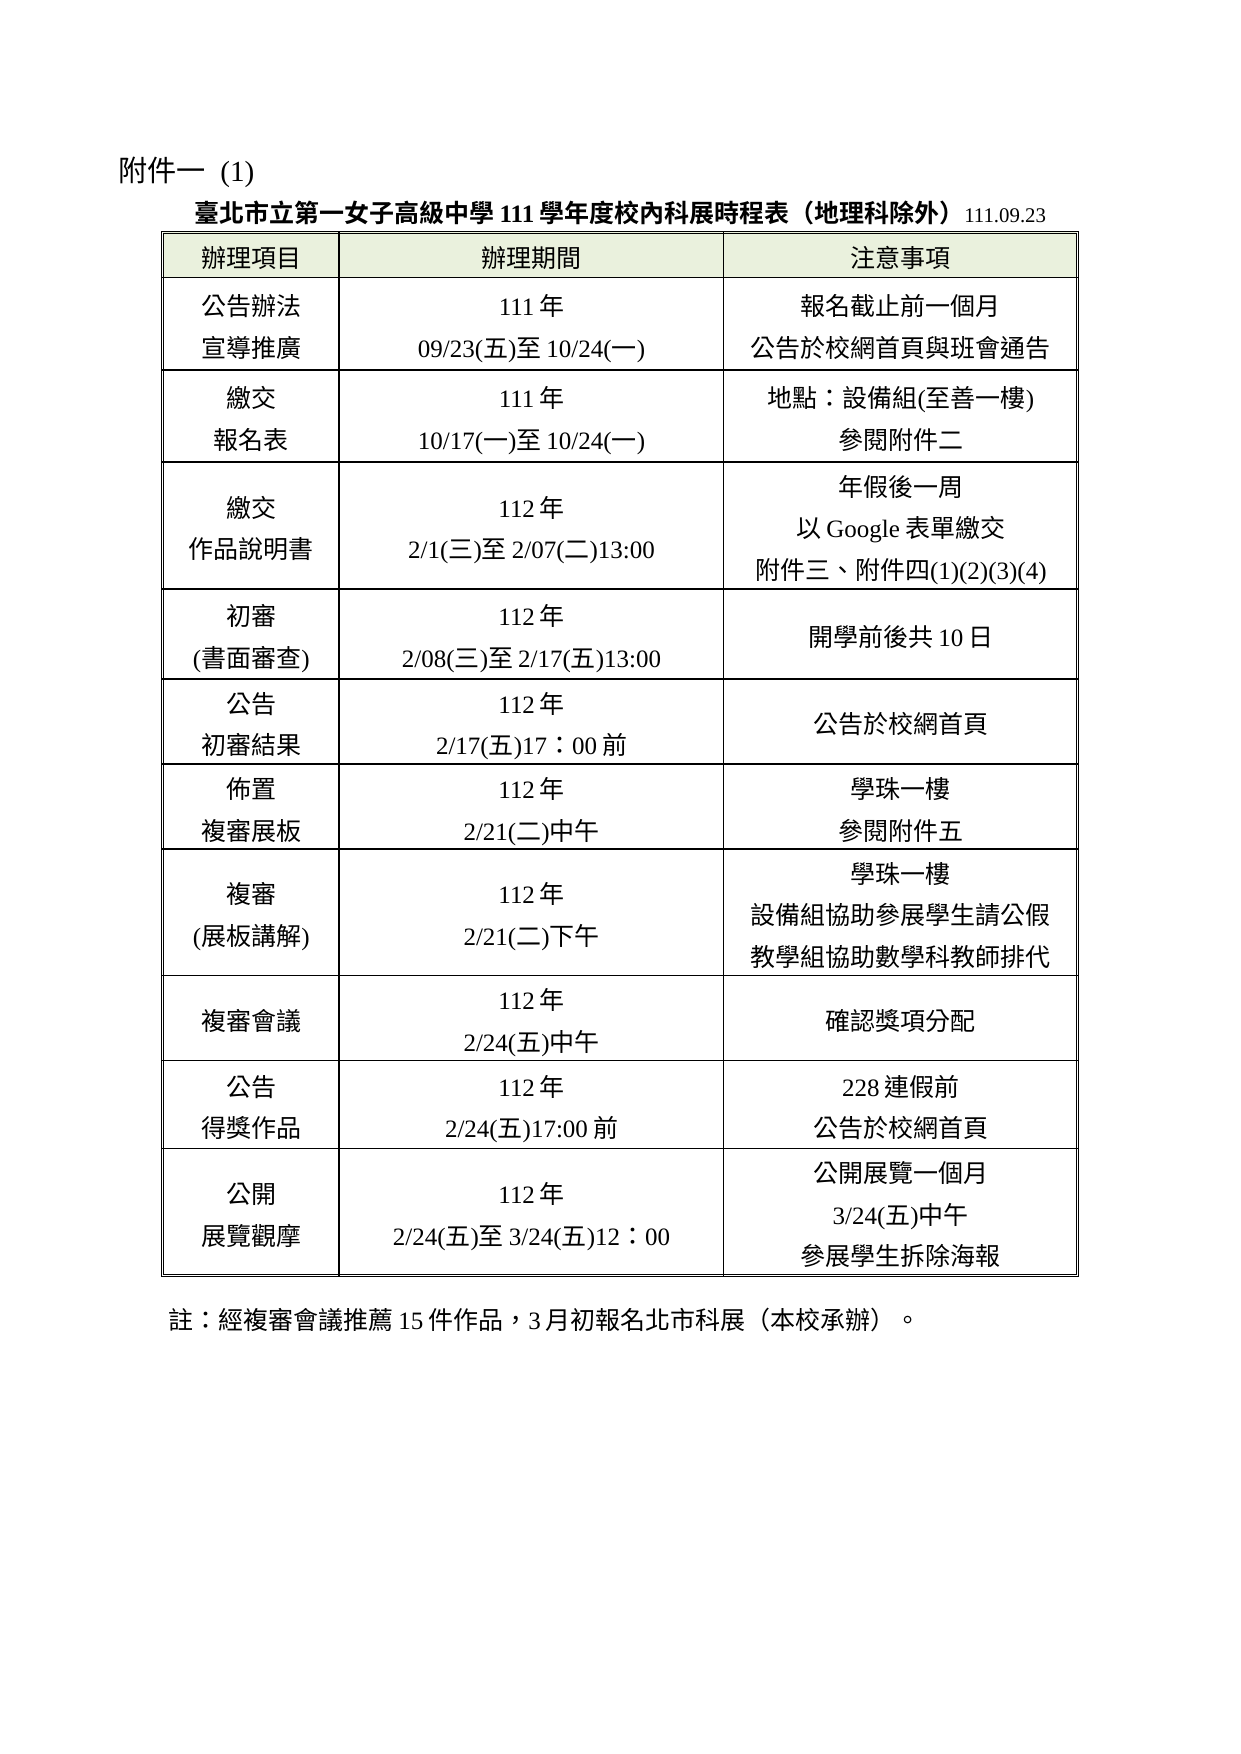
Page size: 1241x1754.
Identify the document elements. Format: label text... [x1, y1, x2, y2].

table_cell 公告辦法 宣導推廣 [164, 278, 338, 369]
table_cell 228連假前 公告於校網首頁 [724, 1061, 1076, 1147]
table_header 注意事項 [724, 234, 1076, 277]
table_cell 繳交 報名表 [164, 371, 338, 461]
table_cell 繳交 作品說明書 [164, 463, 338, 588]
table_cell 初審 (書面審查) [164, 590, 338, 678]
table_cell 學珠一樓 設備組協助參展學生請公假 教學組協助數學科教師排代 [724, 850, 1076, 975]
table_cell 公告於校網首頁 [724, 680, 1076, 763]
table_cell 112年 2/24(五)中午 [340, 976, 723, 1060]
table_cell 112年 2/21(二)下午 [340, 850, 723, 975]
table_cell 公開 展覽觀摩 [164, 1149, 338, 1274]
table_header 辦理項目 [164, 234, 338, 277]
table_cell 112年 2/21(二)中午 [340, 765, 723, 848]
text 註：經複審會議推薦15件作品，3月初報名北市科展（本校承辦）。 [118, 1277, 1122, 1340]
table_cell 開學前後共10日 [724, 590, 1076, 678]
table_cell 112年 2/1(三)至2/07(二)13:00 [340, 463, 723, 588]
table_cell 報名截止前一個月 公告於校網首頁與班會通告 [724, 278, 1076, 369]
table_cell 111年 10/17(一)至10/24(一) [340, 371, 723, 461]
table_cell 112年 2/24(五)至3/24(五)12：00 [340, 1149, 723, 1274]
table_cell 佈置 複審展板 [164, 765, 338, 848]
table_cell 公告 得獎作品 [164, 1061, 338, 1147]
table_cell 確認獎項分配 [724, 976, 1076, 1060]
table_cell 112年 2/08(三)至2/17(五)13:00 [340, 590, 723, 678]
table_cell 公開展覽一個月 3/24(五)中午 參展學生拆除海報 [724, 1149, 1076, 1274]
table_cell 公告 初審結果 [164, 680, 338, 763]
text 附件一 (1) [118, 127, 1122, 189]
table_cell 學珠一樓 參閱附件五 [724, 765, 1076, 848]
text 臺北市立第一女子高級中學111學年度校內科展時程表（地理科除外）111.09.23 [118, 189, 1122, 231]
table_cell 複審 (展板講解) [164, 850, 338, 975]
table_cell 地點：設備組(至善一樓) 參閱附件二 [724, 371, 1076, 461]
table_cell 112年 2/24(五)17:00前 [340, 1061, 723, 1147]
table_cell 複審會議 [164, 976, 338, 1060]
table_cell 年假後一周 以Google表單繳交 附件三、附件四(1)(2)(3)(4) [724, 463, 1076, 588]
table_cell 112年 2/17(五)17：00前 [340, 680, 723, 763]
table_header 辦理期間 [340, 234, 723, 277]
table_cell 111年 09/23(五)至10/24(一) [340, 278, 723, 369]
